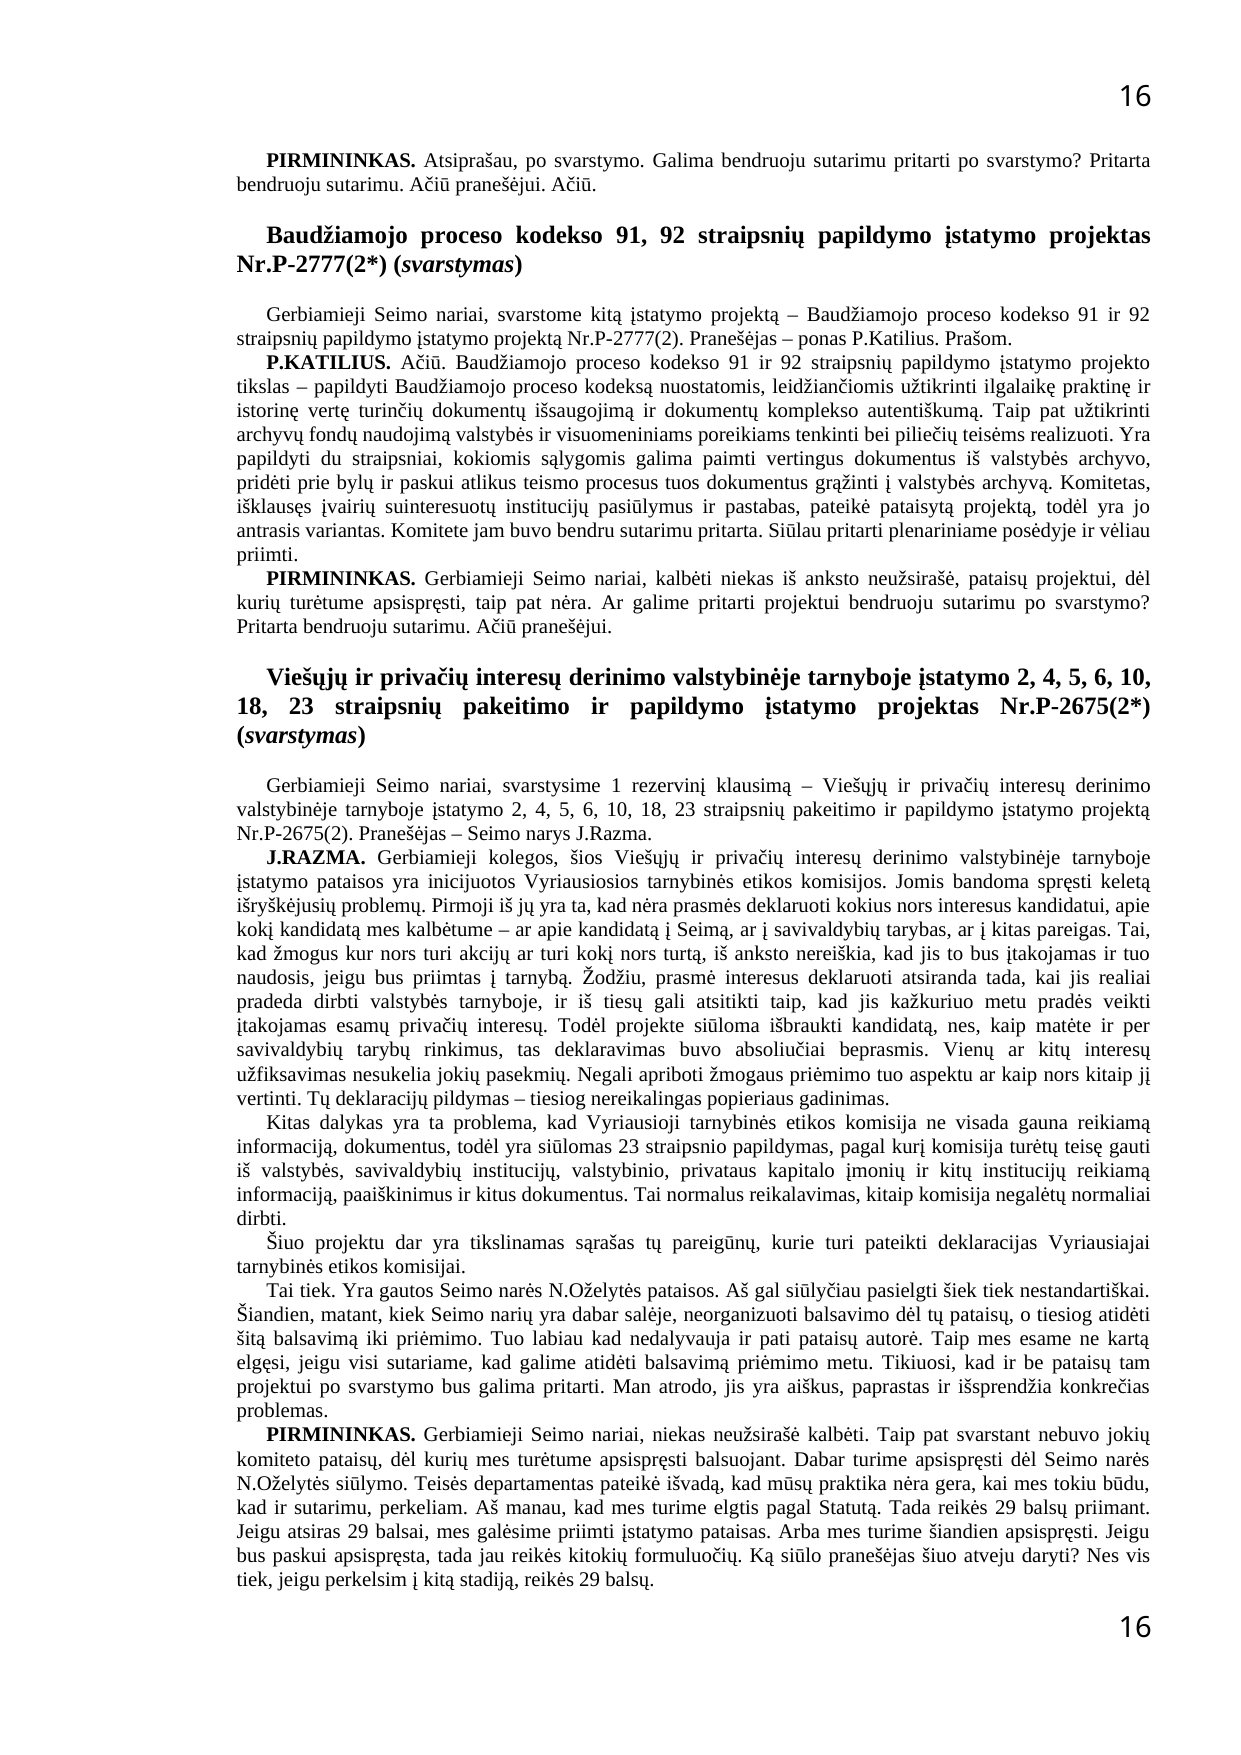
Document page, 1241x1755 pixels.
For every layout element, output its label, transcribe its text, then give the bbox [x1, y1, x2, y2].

text PIRMININKAS. Gerbiamieji Seimo nariai, kalbėti niekas iš anksto neužsirašė, pataisų projektui, dėl kurių turėtume apsispręsti, taip pat nėra. Ar galime pritarti projektui bendruoju sutarimu po svarstymo? Pritarta bendruoju sutarimu. Ačiū pranešėjui. [236, 566, 1152, 638]
text J.RAZMA. Gerbiamieji kolegos, šios Viešųjų ir privačių interesų derinimo valstybinėje tarnyboje įstatymo pataisos yra inicijuotos Vyriausiosios tarnybinės etikos komisijos. Jomis bandoma spręsti keletą išryškėjusių problemų. Pirmoji iš jų yra ta, kad nėra prasmės deklaruoti kokius nors interesus kandidatui, apie kokį kandidatą mes kalbėtume – ar apie kandidatą į Seimą, ar į savivaldybių tarybas, ar į kitas pareigas. Tai, kad žmogus kur nors turi akcijų ar turi kokį nors turtą, iš anksto nereiškia, kad jis to bus įtakojamas ir tuo naudosis, jeigu bus priimtas į tarnybą. Žodžiu, prasmė interesus deklaruoti atsiranda tada, kai jis realiai pradeda dirbti valstybės tarnyboje, ir iš tiesų gali atsitikti taip, kad jis kažkuriuo metu pradės veikti įtakojamas esamų privačių interesų. Todėl projekte siūloma išbraukti kandidatą, nes, kaip matėte ir per savivaldybių tarybų rinkimus, tas deklaravimas buvo absoliučiai beprasmis. Vienų ar kitų interesų užfiksavimas nesukelia jokių pasekmių. Negali apriboti žmogaus priėmimo tuo aspektu ar kaip nors kitaip jį vertinti. Tų deklaracijų pildymas – tiesiog nereikalingas popieriaus gadinimas. [236, 845, 1152, 1109]
text Kitas dalykas yra ta problema, kad Vyriausioji tarnybinės etikos komisija ne visada gauna reikiamą informaciją, dokumentus, todėl yra siūlomas 23 straipsnio papildymas, pagal kurį komisija turėtų teisę gauti iš valstybės, savivaldybių institucijų, valstybinio, privataus kapitalo įmonių ir kitų institucijų reikiamą informaciją, paaiškinimus ir kitus dokumentus. Tai normalus reikalavimas, kitaip komisija negalėtų normaliai dirbti. [236, 1109, 1152, 1230]
text PIRMININKAS. Gerbiamieji Seimo nariai, niekas neužsirašė kalbėti. Taip pat svarstant nebuvo jokių komiteto pataisų, dėl kurių mes turėtume apsispręsti balsuojant. Dabar turime apsispręsti dėl Seimo narės N.Oželytės siūlymo. Teisės departamentas pateikė išvadą, kad mūsų praktika nėra gera, kai mes tokiu būdu, kad ir sutarimu, perkeliam. Aš manau, kad mes turime elgtis pagal Statutą. Tada reikės 29 balsų priimant. Jeigu atsiras 29 balsai, mes galėsime priimti įstatymo pataisas. Arba mes turime šiandien apsispręsti. Jeigu bus paskui apsispręsta, tada jau reikės kitokių formuluočių. Ką siūlo pranešėjas šiuo atveju daryti? Nes vis tiek, jeigu perkelsim į kitą stadiją, reikės 29 balsų. [236, 1422, 1152, 1591]
text P.KATILIUS. Ačiū. Baudžiamojo proceso kodekso 91 ir 92 straipsnių papildymo įstatymo projekto tikslas – papildyti Baudžiamojo proceso kodeksą nuostatomis, leidžiančiomis užtikrinti ilgalaikę praktinę ir istorinę vertę turinčių dokumentų išsaugojimą ir dokumentų komplekso autentiškumą. Taip pat užtikrinti archyvų fondų naudojimą valstybės ir visuomeniniams poreikiams tenkinti bei piliečių teisėms realizuoti. Yra papildyti du straipsniai, kokiomis sąlygomis galima paimti vertingus dokumentus iš valstybės archyvo, pridėti prie bylų ir paskui atlikus teismo procesus tuos dokumentus grąžinti į valstybės archyvą. Komitetas, išklausęs įvairių suinteresuotų institucijų pasiūlymus ir pastabas, pateikė pataisytą projektą, todėl yra jo antrasis variantas. Komitete jam buvo bendru sutarimu pritarta. Siūlau pritarti plenariniame posėdyje ir vėliau priimti. [236, 349, 1152, 566]
text Tai tiek. Yra gautos Seimo narės N.Oželytės pataisos. Aš gal siūlyčiau pasielgti šiek tiek nestandartiškai. Šiandien, matant, kiek Seimo narių yra dabar salėje, neorganizuoti balsavimo dėl tų pataisų, o tiesiog atidėti šitą balsavimą iki priėmimo. Tuo labiau kad nedalyvauja ir pati pataisų autorė. Taip mes esame ne kartą elgęsi, jeigu visi sutariame, kad galime atidėti balsavimą priėmimo metu. Tikiuosi, kad ir be pataisų tam projektui po svarstymo bus galima pritarti. Man atrodo, jis yra aiškus, paprastas ir išsprendžia konkrečias problemas. [236, 1278, 1152, 1422]
text Gerbiamieji Seimo nariai, svarstysime 1 rezervinį klausimą – Viešųjų ir privačių interesų derinimo valstybinėje tarnyboje įstatymo 2, 4, 5, 6, 10, 18, 23 straipsnių pakeitimo ir papildymo įstatymo projektą Nr.P-2675(2). Pranešėjas – Seimo narys J.Razma. [236, 773, 1152, 845]
text PIRMININKAS. Atsiprašau, po svarstymo. Galima bendruoju sutarimu pritarti po svarstymo? Pritarta bendruoju sutarimu. Ačiū pranešėjui. Ačiū. [236, 148, 1152, 196]
text Gerbiamieji Seimo nariai, svarstome kitą įstatymo projektą – Baudžiamojo proceso kodekso 91 ir 92 straipsnių papildymo įstatymo projektą Nr.P-2777(2). Pranešėjas – ponas P.Katilius. Prašom. [236, 301, 1152, 349]
text Baudžiamojo proceso kodekso 91, 92 straipsnių papildymo įstatymo projektas Nr.P-2777(2*) (svarstymas) [236, 220, 1152, 277]
text Viešųjų ir privačių interesų derinimo valstybinėje tarnyboje įstatymo 2, 4, 5, 6, 10, 18, 23 straipsnių pakeitimo ir papildymo įstatymo projektas Nr.P-2675(2*) (svarstymas) [236, 662, 1152, 749]
text Šiuo projektu dar yra tikslinamas sąrašas tų pareigūnų, kurie turi pateikti deklaracijas Vyriausiajai tarnybinės etikos komisijai. [236, 1230, 1152, 1278]
